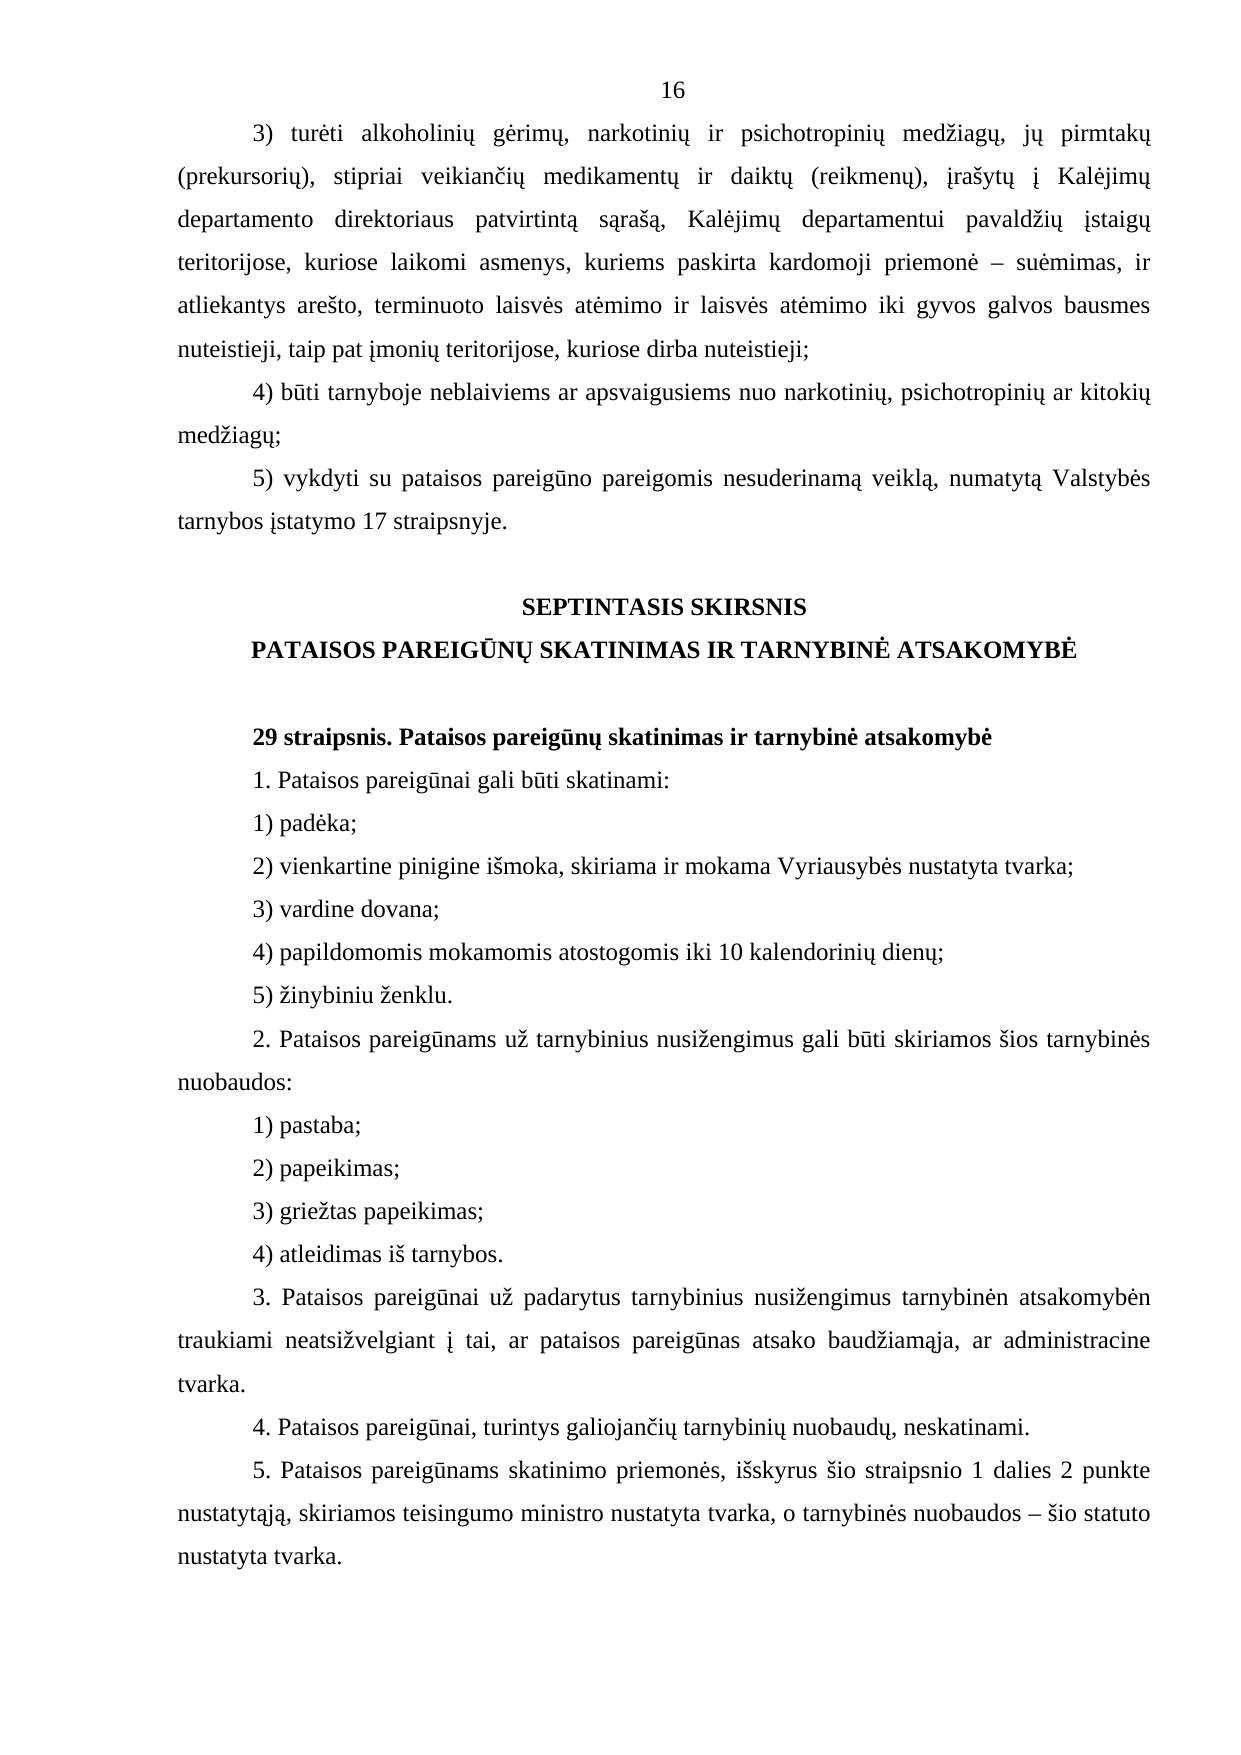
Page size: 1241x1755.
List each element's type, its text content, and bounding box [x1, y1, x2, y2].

text 1) pastaba; [177, 1110, 1152, 1139]
text PATAISOS PAREIGŪNŲ SKATINIMAS IR TARNYBINĖ ATSAKOMYBĖ [177, 636, 1152, 664]
text 4) atleidimas iš tarnybos. [177, 1239, 1152, 1268]
text 2) vienkartine pinigine išmoka, skiriama ir mokama Vyriausybės nustatyta tvarka; [177, 851, 1152, 880]
text 3. Pataisos pareigūnai už padarytus tarnybinius nusižengimus tarnybinėn atsakomybėn traukiami neatsižvelgiant į tai, ar pataisos pareigūnas atsako baudžiamąja, ar administracine tvarka. [177, 1282, 1152, 1397]
text 3) turėti alkoholinių gėrimų, narkotinių ir psichotropinių medžiagų, jų pirmtakų (prekursorių), stipriai veikiančių medikamentų ir daiktų (reikmenų), įrašytų į Kalėjimų departamento direktoriaus patvirtintą sąrašą, Kalėjimų departamentui pavaldžių įstaigų teritorijose, kuriose laikomi asmenys, kuriems paskirta kardomoji priemonė – suėmimas, ir atliekantys arešto, terminuoto laisvės atėmimo ir laisvės atėmimo iki gyvos galvos bausmes nuteistieji, taip pat įmonių teritorijose, kuriose dirba nuteistieji; [177, 118, 1152, 362]
text 3) vardine dovana; [177, 894, 1152, 923]
text 2. Pataisos pareigūnams už tarnybinius nusižengimus gali būti skiriamos šios tarnybinės nuobaudos: [177, 1024, 1152, 1096]
text 1) padėka; [177, 808, 1152, 837]
text 2) papeikimas; [177, 1153, 1152, 1182]
text 1. Pataisos pareigūnai gali būti skatinami: [177, 765, 1152, 794]
text 4) papildomomis mokamomis atostogomis iki 10 kalendorinių dienų; [177, 937, 1152, 966]
text 5) vykdyti su pataisos pareigūno pareigomis nesuderinamą veiklą, numatytą Valstybės tarnybos įstatymo 17 straipsnyje. [177, 463, 1152, 535]
text 5. Pataisos pareigūnams skatinimo priemonės, išskyrus šio straipsnio 1 dalies 2 punkte nustatytąją, skiriamos teisingumo ministro nustatyta tvarka, o tarnybinės nuobaudos – šio statuto nustatyta tvarka. [177, 1455, 1152, 1570]
text SEPTINTASIS SKIRSNIS [177, 592, 1152, 621]
text 5) žinybiniu ženklu. [177, 981, 1152, 1009]
text 3) griežtas papeikimas; [177, 1196, 1152, 1225]
text 29 straipsnis. Pataisos pareigūnų skatinimas ir tarnybinė atsakomybė [177, 722, 1152, 751]
text 4. Pataisos pareigūnai, turintys galiojančių tarnybinių nuobaudų, neskatinami. [177, 1412, 1152, 1441]
text 4) būti tarnyboje neblaiviems ar apsvaigusiems nuo narkotinių, psichotropinių ar kitokių medžiagų; [177, 377, 1152, 449]
